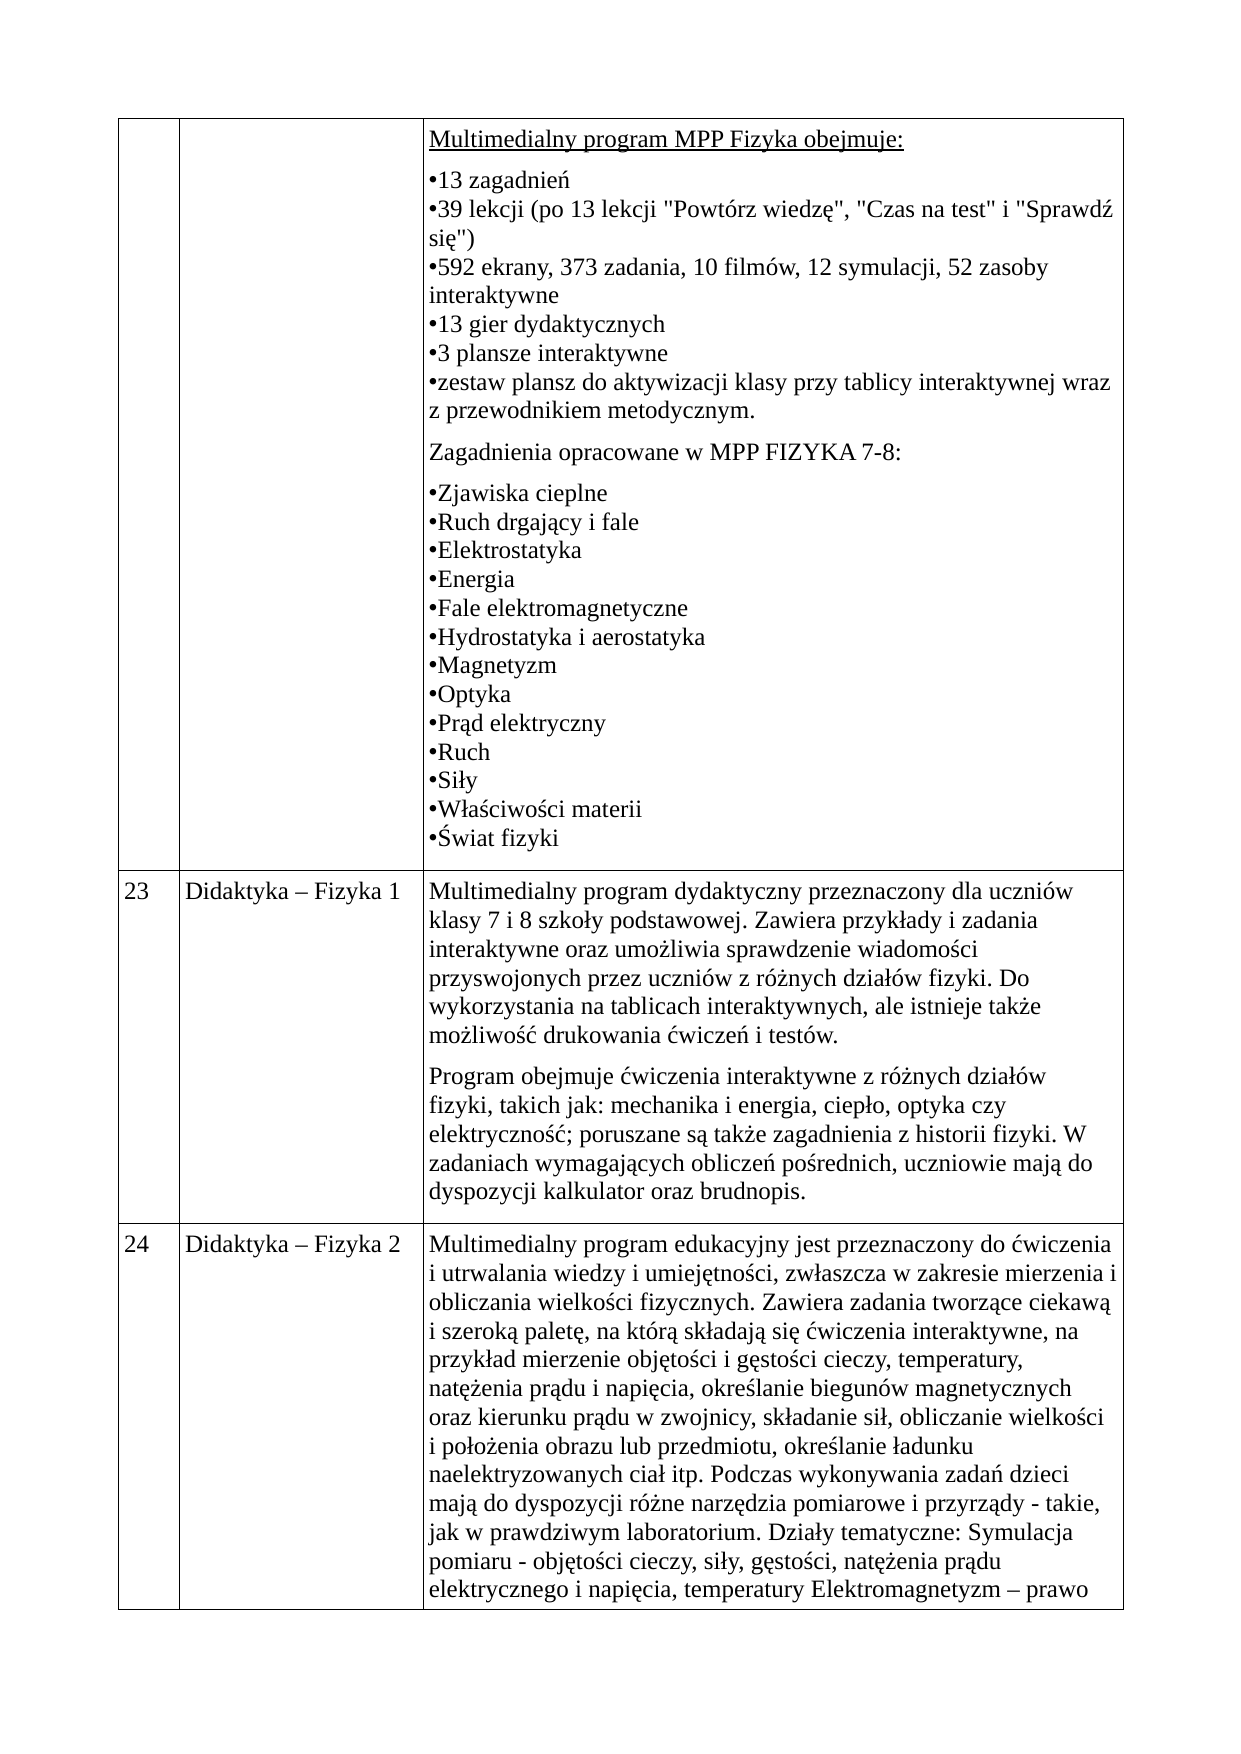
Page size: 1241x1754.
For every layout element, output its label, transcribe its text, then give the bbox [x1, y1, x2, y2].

table_cell [180, 119, 423, 870]
table_cell Didaktyka – Fizyka 2 [180, 1224, 423, 1609]
table_cell Program dydaktyczny do nauki fizyki w klasach 7 – 8 szkoły podstawowej. Program obejmuje 3 bezterminowe licencje dla nauczycieli. Program działa zarówno na tablecie, jak i tablicy/monitorze interaktywnym. Multimedialny program MPP Fizyka obejmuje: 13 zagadnień 39 lekcji (po 13 lekcji "Powtórz wiedzę", "Czas na test" i "Sprawdź się") 592 ekrany, 373 zadania, 10 filmów, 12 symulacji, 52 zasoby interaktywne 13 gier dydaktycznych 3 plansze interaktywne zestaw plansz do aktywizacji klasy przy tablicy interaktywnej wraz z przewodnikiem metodycznym. Zagadnienia opracowane w MPP FIZYKA 7-8: Zjawiska cieplne Ruch drgający i fale Elektrostatyka Energia Fale elektromagnetyczne Hydrostatyka i aerostatyka Magnetyzm Optyka Prąd elektryczny Ruch Siły Właściwości materii Świat fizyki [424, 119, 1123, 870]
table_cell Multimedialny program edukacyjny jest przeznaczony do ćwiczenia i utrwalania wiedzy i umiejętności, zwłaszcza w zakresie mierzenia i obliczania wielkości fizycznych. Zawiera zadania tworzące ciekawą i szeroką paletę, na którą składają się ćwiczenia interaktywne, na przykład mierzenie objętości i gęstości cieczy, temperatury, natężenia prądu i napięcia, określanie biegunów magnetycznych oraz kierunku prądu w zwojnicy, składanie sił, obliczanie wielkości i położenia obrazu lub przedmiotu, określanie ładunku naelektryzowanych ciał itp. Podczas wykonywania zadań dzieci mają do dyspozycji różne narzędzia pomiarowe i przyrządy - takie, jak w prawdziwym laboratorium. Działy tematyczne: Symulacja pomiaru - objętości cieczy, siły, gęstości, natężenia prądu elektrycznego i napięcia, temperatury Elektromagnetyzm – prawo [424, 1224, 1123, 1609]
table_cell Multimedialny program dydaktyczny przeznaczony dla uczniów klasy 7 i 8 szkoły podstawowej. Zawiera przykłady i zadania interaktywne oraz umożliwia sprawdzenie wiadomości przyswojonych przez uczniów z różnych działów fizyki. Do wykorzystania na tablicach interaktywnych, ale istnieje także możliwość drukowania ćwiczeń i testów. Program obejmuje ćwiczenia interaktywne z różnych działów fizyki, takich jak: mechanika i energia, ciepło, optyka czy elektryczność; poruszane są także zagadnienia z historii fizyki. W zadaniach wymagających obliczeń pośrednich, uczniowie mają do dyspozycji kalkulator oraz brudnopis. [424, 871, 1123, 1223]
table_cell 23 [119, 871, 179, 1223]
table_cell Didaktyka – Fizyka 1 [180, 871, 423, 1223]
table_cell 24 [119, 1224, 179, 1609]
table_cell [119, 119, 179, 870]
